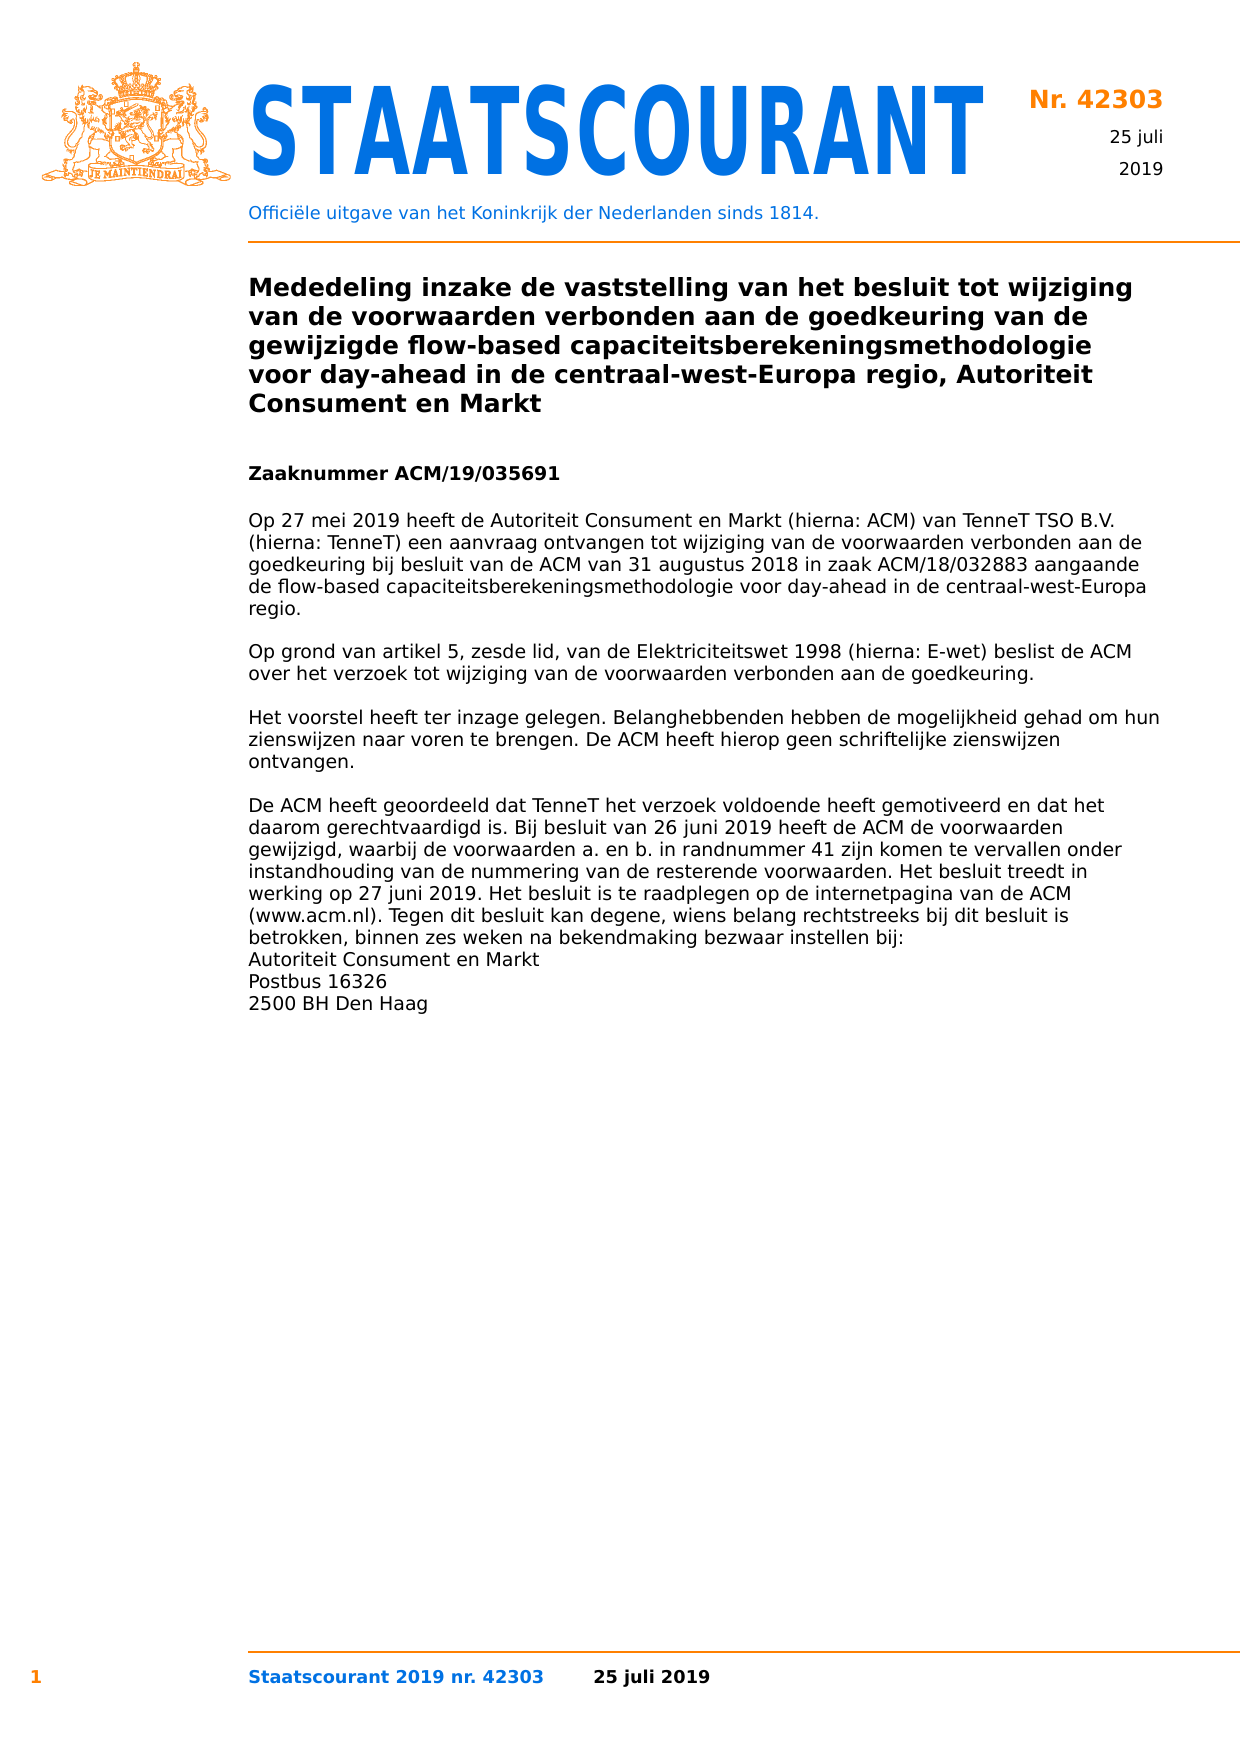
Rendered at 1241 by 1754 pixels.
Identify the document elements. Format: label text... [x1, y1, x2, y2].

table_header [25, 62, 248, 241]
text Postbus 16326 [248, 971, 1163, 993]
subtitle Zaaknummer ACM/19/035691 [248, 463, 1163, 484]
table_header Nr. 42303 [998, 62, 1240, 121]
text 2500 BH Den Haag [248, 993, 1163, 1015]
picture [41, 62, 231, 186]
table_cell 25 juli [998, 121, 1240, 153]
text Autoriteit Consument en Markt [248, 949, 1163, 971]
text De ACM heeft geoordeeld dat TenneT het verzoek voldoende heeft gemotiveerd en dat het daarom gerechtvaardigd is. Bij besluit van 26 juni 2019 heeft de ACM de voorwaarden gewijzigd, waarbij de voorwaarden a. en b. in randnummer 41 zijn komen te vervallen onder instandhouding van de nummering van de resterende voorwaarden. Het besluit treedt in werking op 27 juni 2019. Het besluit is te raadplegen op de internetpagina van de ACM (www.acm.nl). Tegen dit besluit kan degene, wiens belang rechtstreeks bij dit besluit is betrokken, binnen zes weken na bekendmaking bezwaar instellen bij: [248, 795, 1163, 949]
subtitle Mededeling inzake de vaststelling van het besluit tot wijziging van de voorwaarden verbonden aan de goedkeuring van de gewijzigde flow-based capaciteitsberekeningsmethodologie voor day-ahead in de centraal-west-Europa regio, Autoriteit Consument en Markt [248, 273, 1163, 419]
text Het voorstel heeft ter inzage gelegen. Belanghebbenden hebben de mogelijkheid gehad om hun zienswijzen naar voren te brengen. De ACM heeft hierop geen schriftelijke zienswijzen ontvangen. [248, 707, 1163, 773]
text Op grond van artikel 5, zesde lid, van de Elektriciteitswet 1998 (hierna: E-wet) beslist de ACM over het verzoek tot wijziging van de voorwaarden verbonden aan de goedkeuring. [248, 641, 1163, 685]
table_cell 2019 [998, 153, 1240, 203]
text Op 27 mei 2019 heeft de Autoriteit Consument en Markt (hierna: ACM) van TenneT TSO B.V. (hierna: TenneT) een aanvraag ontvangen tot wijziging van de voorwaarden verbonden aan de goedkeuring bij besluit van de ACM van 31 augustus 2018 in zaak ACM/18/032883 aangaande de flow-based capaciteitsberekeningsmethodologie voor day-ahead in de centraal-west-Europa regio. [248, 509, 1163, 619]
table_cell Officiële uitgave van het Koninkrijk der Nederlanden sinds 1814. [248, 203, 1240, 241]
table_header STAATSCOURANT [248, 62, 998, 203]
